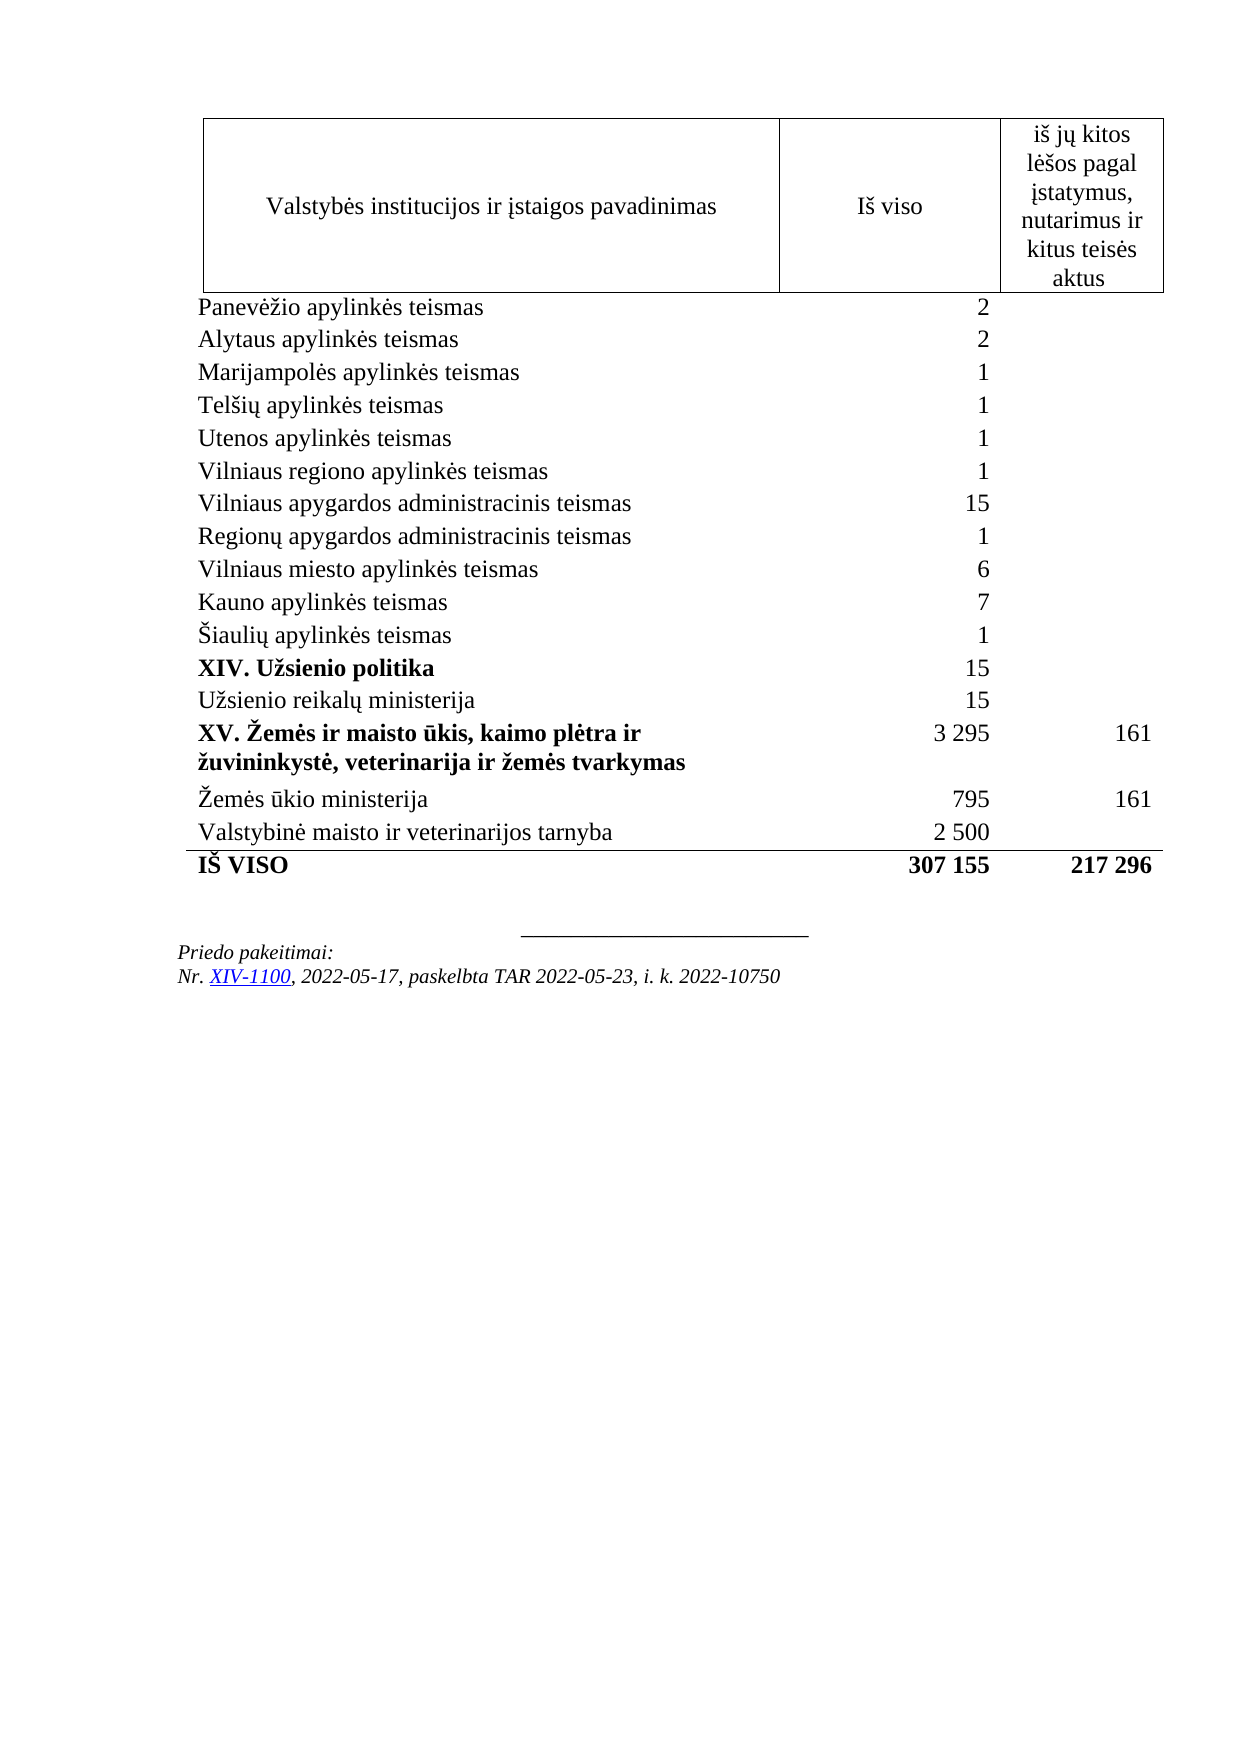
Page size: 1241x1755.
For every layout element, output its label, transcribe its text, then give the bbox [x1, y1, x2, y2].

table_cell [1001, 357, 1163, 390]
table_cell 2 [779, 293, 1001, 324]
table_cell 161 [1001, 784, 1163, 817]
table_cell [1001, 325, 1163, 357]
table_cell Vilniaus regiono apylinkės teismas [186, 456, 779, 488]
table_cell [1001, 521, 1163, 554]
table_cell 3 295 [779, 718, 1001, 784]
table_cell 161 [1001, 718, 1163, 784]
table_cell [1001, 554, 1163, 587]
table_cell IŠ VISO [186, 851, 779, 882]
table_cell 15 [779, 685, 1001, 718]
table_cell 6 [779, 554, 1001, 587]
table_cell [1001, 653, 1163, 685]
table_cell XV. Žemės ir maisto ūkis, kaimo plėtra ir žuvininkystė, veterinarija ir žemės tvarkymas [186, 718, 779, 784]
table_cell Marijampolės apylinkės teismas [186, 357, 779, 390]
table_cell 1 [779, 456, 1001, 488]
table_cell Telšių apylinkės teismas [186, 390, 779, 423]
table_cell Kauno apylinkės teismas [186, 587, 779, 620]
table_cell [1001, 293, 1163, 324]
table_cell 1 [779, 390, 1001, 423]
table_header [186, 118, 203, 292]
table_header Valstybės institucijos ir įstaigos pavadinimas [204, 119, 779, 292]
table_cell Žemės ūkio ministerija [186, 784, 779, 817]
table_cell 2 500 [779, 817, 1001, 849]
table_cell 15 [779, 489, 1001, 521]
table_cell 1 [779, 423, 1001, 456]
table_cell [1001, 685, 1163, 718]
text _______________________ [177, 911, 1152, 940]
table_cell [1001, 456, 1163, 488]
table_cell [1001, 390, 1163, 423]
table_cell [1001, 423, 1163, 456]
table_cell Užsienio reikalų ministerija [186, 685, 779, 718]
table_cell 1 [779, 620, 1001, 653]
table_cell [1001, 587, 1163, 620]
table_cell Vilniaus miesto apylinkės teismas [186, 554, 779, 587]
table_cell 1 [779, 357, 1001, 390]
table_cell 307 155 [779, 851, 1001, 882]
table_cell 2 [779, 325, 1001, 357]
table_cell [1001, 817, 1163, 849]
table_header iš jų kitos lėšos pagal įstatymus, nutarimus ir kitus teisės aktus [1001, 119, 1163, 292]
table_cell 7 [779, 587, 1001, 620]
table_cell Vilniaus apygardos administracinis teismas [186, 489, 779, 521]
table_cell Panevėžio apylinkės teismas [186, 292, 779, 324]
table_cell 217 296 [1001, 851, 1163, 882]
text Nr. XIV-1100, 2022-05-17, paskelbta TAR 2022-05-23, i. k. 2022-10750 [177, 964, 1152, 988]
table_cell [1001, 620, 1163, 653]
table_header Iš viso [780, 119, 1000, 292]
table_cell Alytaus apylinkės teismas [186, 325, 779, 357]
table_cell XIV. Užsienio politika [186, 653, 779, 685]
table_cell 1 [779, 521, 1001, 554]
table_cell Šiaulių apylinkės teismas [186, 620, 779, 653]
table_cell Utenos apylinkės teismas [186, 423, 779, 456]
table_cell 795 [779, 784, 1001, 817]
table_cell Valstybinė maisto ir veterinarijos tarnyba [186, 817, 779, 849]
text Priedo pakeitimai: [177, 940, 1152, 964]
table_cell Regionų apygardos administracinis teismas [186, 521, 779, 554]
table_cell [1001, 489, 1163, 521]
table_cell 15 [779, 653, 1001, 685]
